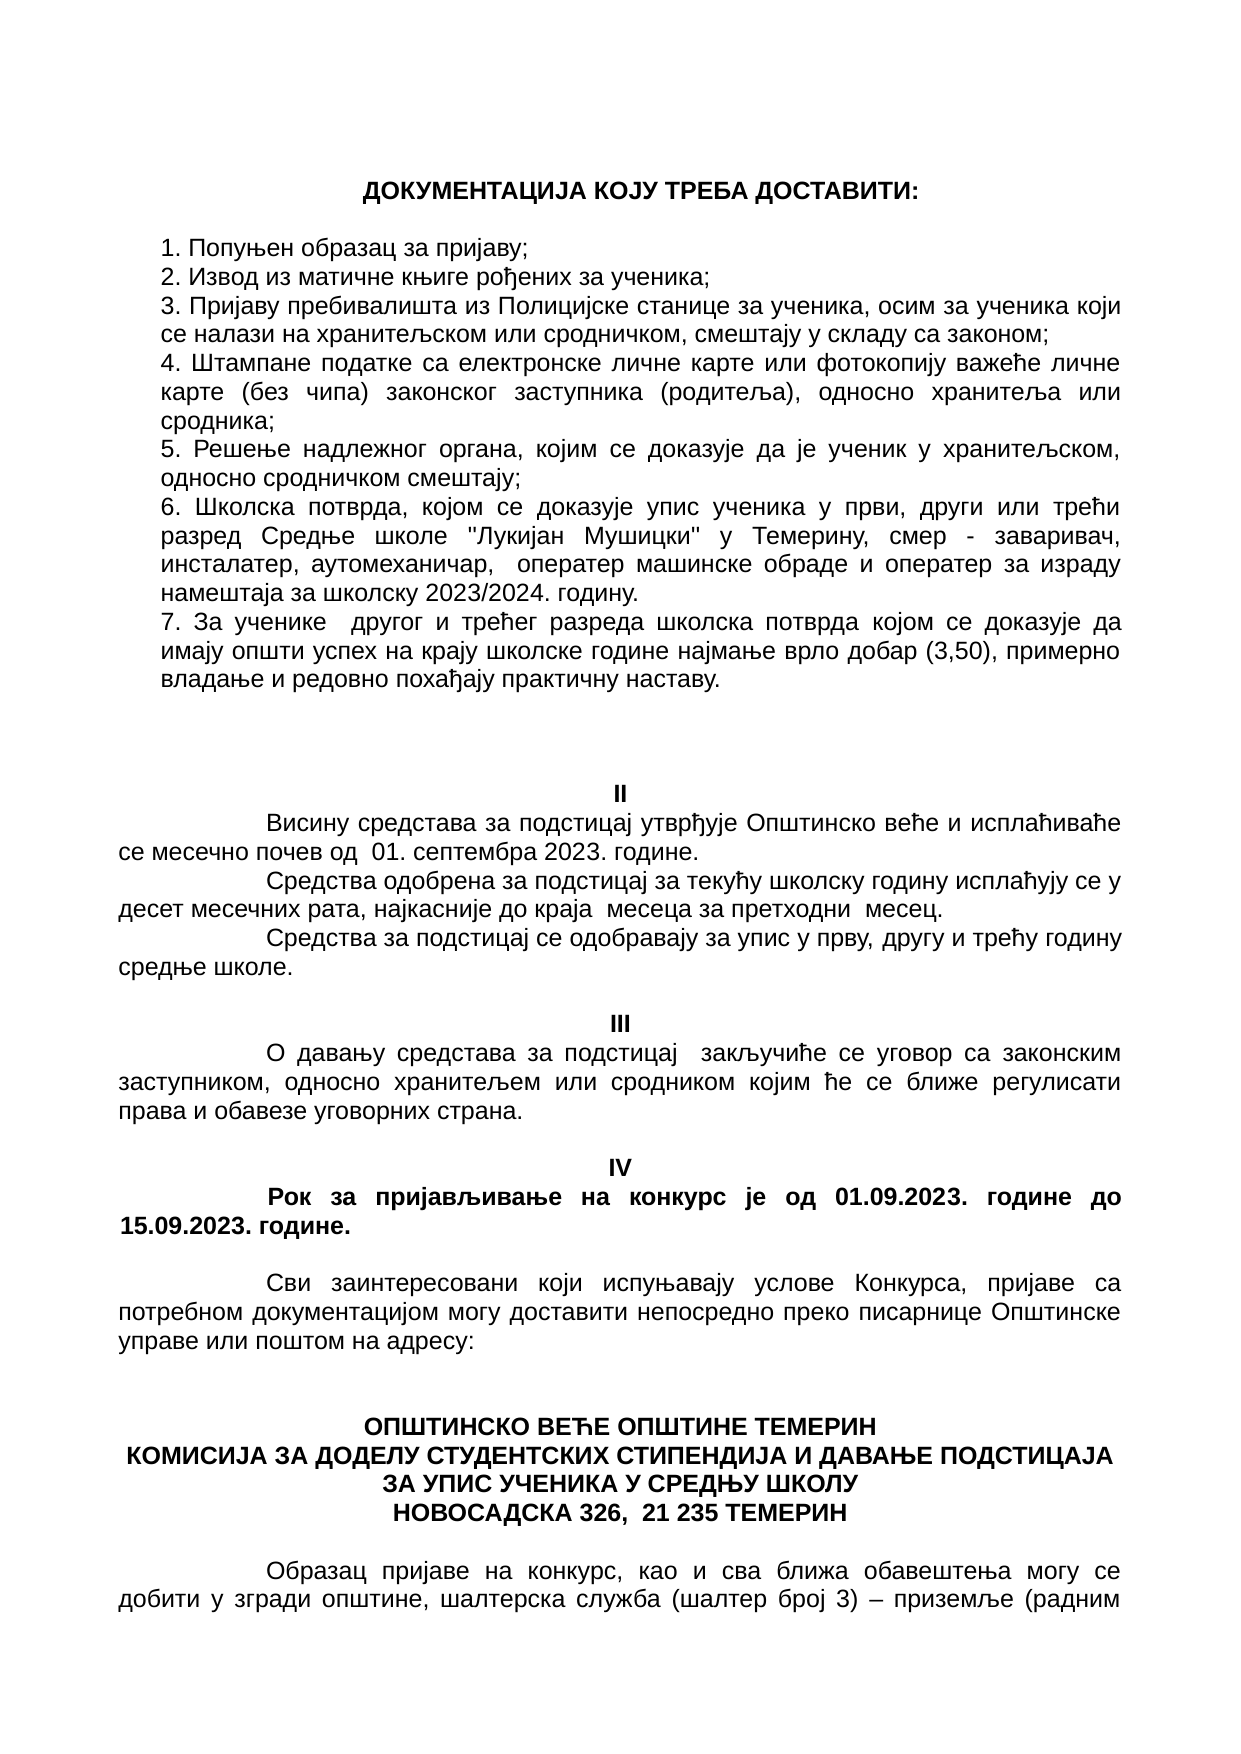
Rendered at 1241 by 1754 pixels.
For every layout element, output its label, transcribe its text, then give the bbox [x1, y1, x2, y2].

text НОВОСАДСКА 326, 21 235 ТЕМЕРИН [118, 1498, 1122, 1527]
text 3. Пријаву пребивалишта из Полицијске станице за ученика, осим за ученика који се налази на хранитељском или сродничком, смештају у складу са законом; [160, 291, 1122, 348]
text IV [118, 1153, 1122, 1182]
text II [118, 779, 1122, 808]
text 1. Попуњен образац за пријаву; [118, 233, 1122, 262]
text КОМИСИЈА ЗА ДОДЕЛУ СТУДЕНТСКИХ СТИПЕНДИЈА И ДАВАЊЕ ПОДСТИЦАЈА ЗА УПИС УЧЕНИКА У СРЕДЊУ ШКОЛУ [118, 1441, 1122, 1498]
text Висину средстава за подстицај утврђује Општинско веће и исплаћиваће се месечно почев од 01. септембра 2023. године. [118, 808, 1122, 866]
text 6. Школска потврда, којом се доказује упис ученика у први, други или трећи разред Средње школе ''Лукијан Мушицки'' у Темерину, смер - заваривач, инсталатер, аутомеханичар, оператер машинске обраде и оператер за израду намештаја за школску 2023/2024. годину. [160, 492, 1122, 607]
text 7. За ученике другог и трећег разреда школска потврда којом се доказује да имају општи успех на крају школске године најмање врло добар (3,50), примерно владање и редовно похађају практичну наставу. [160, 607, 1122, 693]
text Образац пријаве на конкурс, као и сва ближа обавештења могу се добити у згради општине, шалтерска служба (шалтер број 3) – приземље (радним [118, 1556, 1122, 1613]
text Сви заинтересовани који испуњавају услове Конкурса, пријаве са потребном документацијом могу доставити непосредно преко писарнице Општинске управе или поштом на адресу: [118, 1268, 1122, 1354]
text III [118, 1009, 1122, 1038]
text Средства одобрена за подстицај за текућу школску годину исплаћују се у десет месечних рата, најкасније до краја месеца за претходни месец. [118, 866, 1122, 923]
text 5. Решење надлежног органа, којим се доказује да је ученик у хранитељском, односно сродничком смештају; [160, 434, 1122, 492]
text 2. Извод из матичне књиге рођених за ученика; [118, 262, 1122, 291]
text ОПШТИНСКО ВЕЋЕ ОПШТИНЕ ТЕМЕРИН [118, 1412, 1122, 1441]
text 4. Штампане податке са електронске личне карте или фотокопију важеће личне карте (без чипа) законског заступника (родитеља), односно хранитеља или сродника; [160, 348, 1122, 434]
text ДОКУМЕНТАЦИЈА КОЈУ ТРЕБА ДОСТАВИТИ: [160, 176, 1122, 204]
text Рок за пријављивање на конкурс је од 01.09.2023. године до 15.09.2023. године. [120, 1182, 1122, 1239]
text Средства за подстицај се одобравају за упис у прву, другу и трећу годину средње школе. [118, 923, 1122, 981]
text О давању средстава за подстицај закључиће се уговор са законским заступником, односно хранитељем или сродником којим ће се ближе регулисати права и обавезе уговорних страна. [118, 1038, 1122, 1124]
